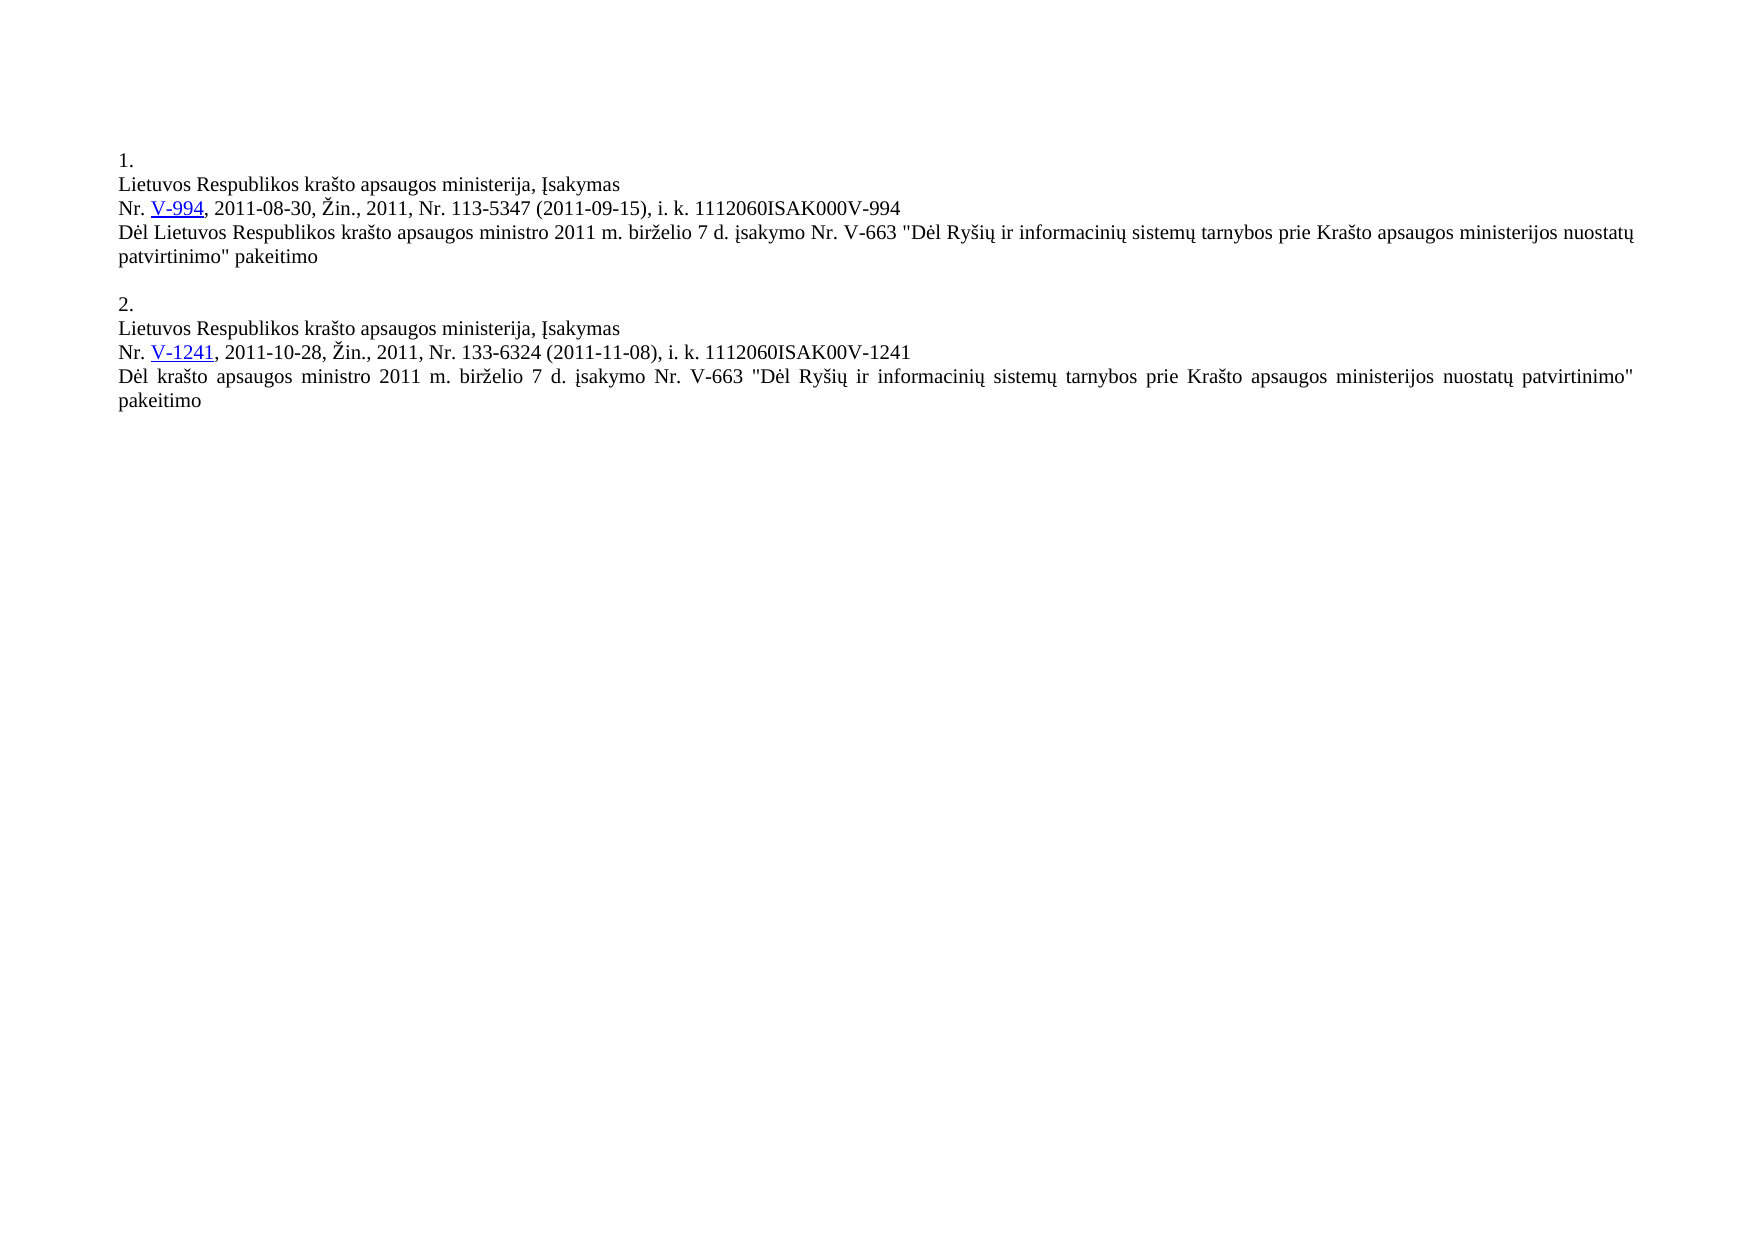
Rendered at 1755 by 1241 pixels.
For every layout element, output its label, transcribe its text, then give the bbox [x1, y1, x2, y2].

text 1. [118, 148, 1636, 172]
text Nr. V-994, 2011-08-30, Žin., 2011, Nr. 113-5347 (2011-09-15), i. k. 1112060ISAK000V-994 [118, 196, 1636, 220]
text Lietuvos Respublikos krašto apsaugos ministerija, Įsakymas [118, 172, 1636, 196]
text 2. [118, 292, 1636, 316]
text Dėl Lietuvos Respublikos krašto apsaugos ministro 2011 m. birželio 7 d. įsakymo Nr. V-663 "Dėl Ryšių ir informacinių sistemų tarnybos prie Krašto apsaugos ministerijos nuostatų patvirtinimo" pakeitimo [118, 220, 1636, 268]
text Lietuvos Respublikos krašto apsaugos ministerija, Įsakymas [118, 316, 1636, 340]
text Nr. V-1241, 2011-10-28, Žin., 2011, Nr. 133-6324 (2011-11-08), i. k. 1112060ISAK00V-1241 [118, 340, 1636, 364]
text Dėl krašto apsaugos ministro 2011 m. birželio 7 d. įsakymo Nr. V-663 "Dėl Ryšių ir informacinių sistemų tarnybos prie Krašto apsaugos ministerijos nuostatų patvirtinimo" pakeitimo [118, 364, 1636, 412]
